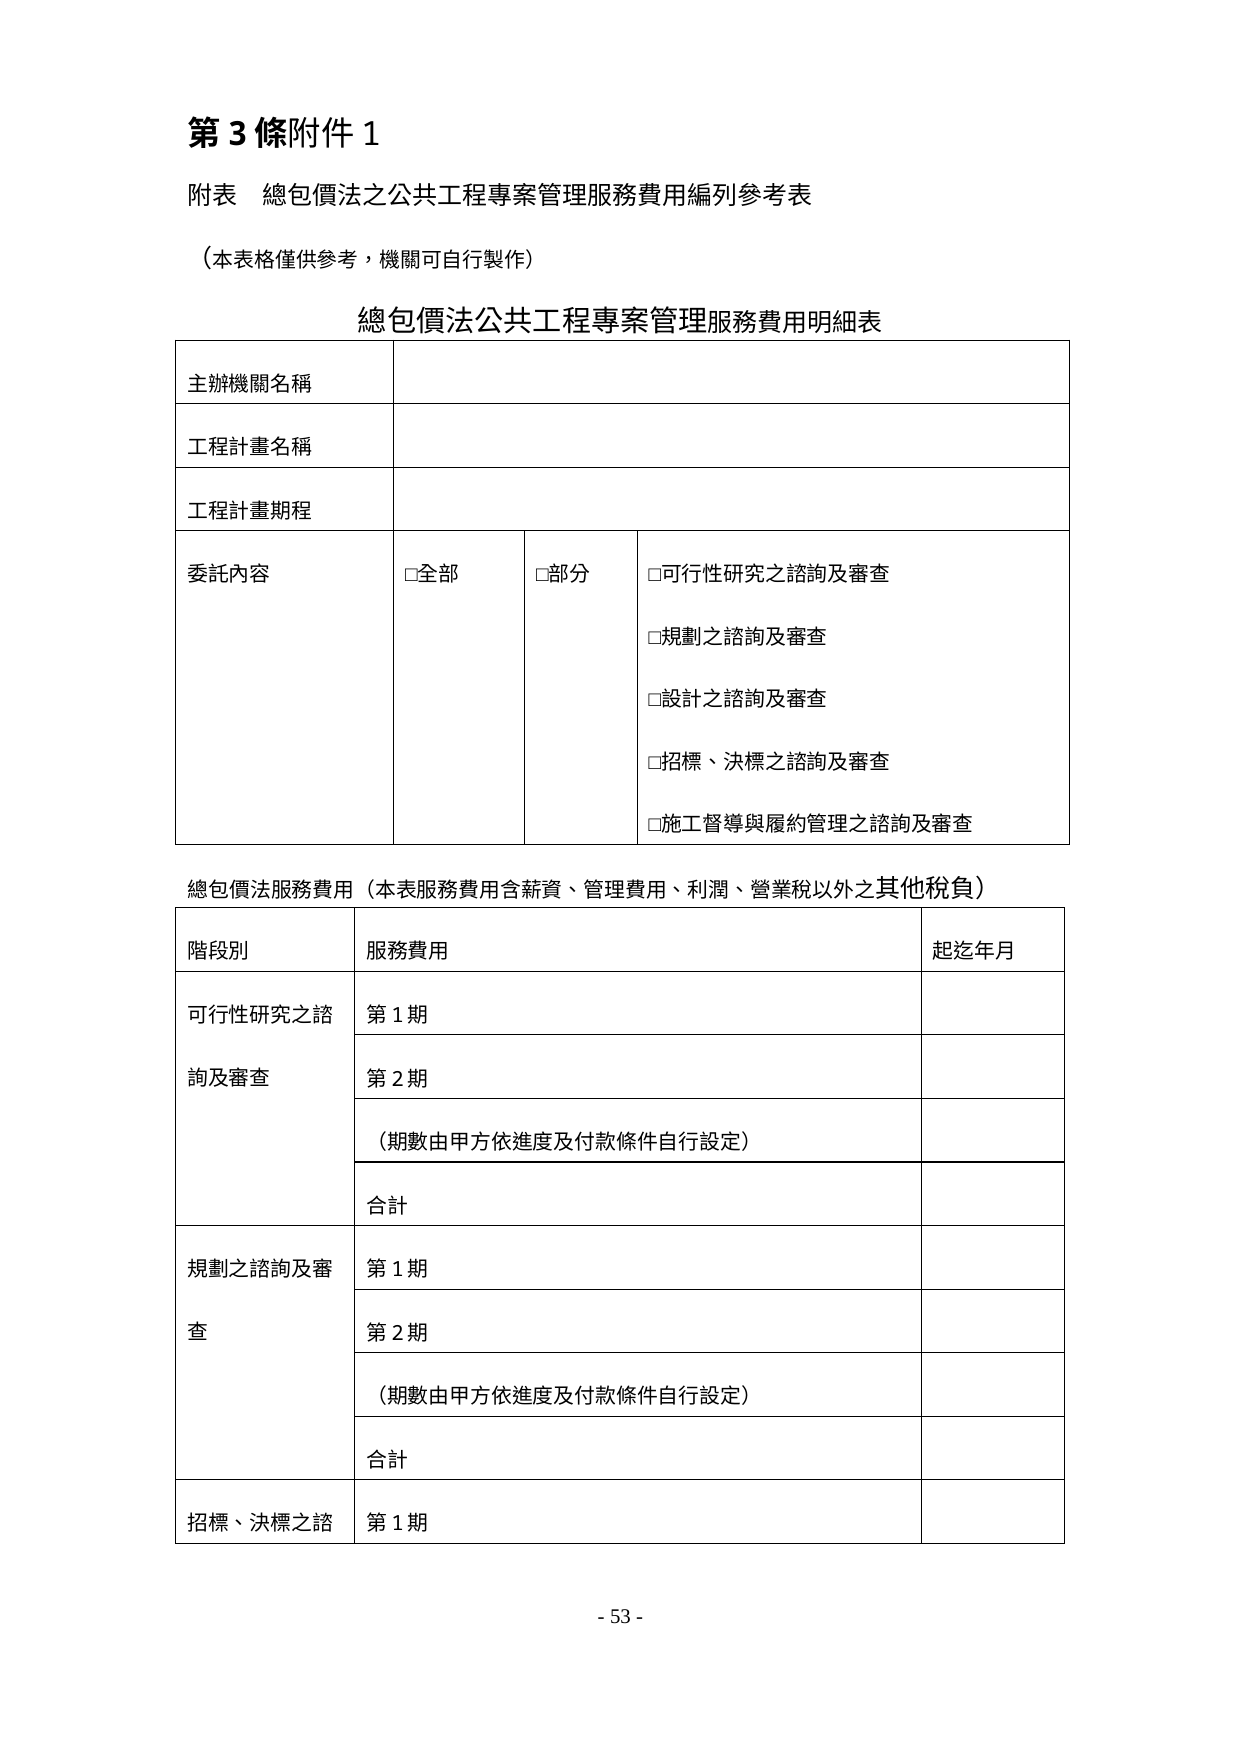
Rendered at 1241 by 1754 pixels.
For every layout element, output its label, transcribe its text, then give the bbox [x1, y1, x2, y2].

table_header [394, 341, 1069, 403]
table_cell 第2期 [355, 1035, 921, 1098]
table_cell □全部 [394, 531, 524, 844]
table_cell [922, 1099, 1064, 1161]
table_header 起迄年月 [922, 908, 1064, 971]
table_cell [394, 468, 1069, 530]
text 附表 總包價法之公共工程專案管理服務費用編列參考表 [187, 152, 1053, 214]
table_cell 第1期 [355, 1226, 921, 1288]
table_cell 規劃之諮詢及審查 [176, 1226, 354, 1479]
table_cell 合計 [355, 1163, 921, 1225]
text 第3條附件1 [187, 89, 1053, 152]
table_cell 招標、決標之諮 [176, 1480, 354, 1543]
table_cell [922, 972, 1064, 1034]
text 總包價法服務費用（本表服務費用含薪資、管理費用、利潤、營業稅以外之其他稅負） [187, 845, 1053, 907]
table_cell [922, 1417, 1064, 1479]
table_cell 第1期 [355, 972, 921, 1034]
table_cell □可行性研究之諮詢及審查 □規劃之諮詢及審查 □設計之諮詢及審查 □招標、決標之諮詢及審查 □施工督導與履約管理之諮詢及審查 [638, 531, 1069, 844]
table_cell [922, 1480, 1064, 1543]
table_cell 委託內容 [176, 531, 393, 844]
table_cell □部分 [525, 531, 637, 844]
table_header 服務費用 [355, 908, 921, 971]
table_cell [922, 1290, 1064, 1352]
table_cell [922, 1353, 1064, 1416]
table_cell （期數由甲方依進度及付款條件自行設定） [355, 1099, 921, 1161]
table_cell [922, 1035, 1064, 1098]
table_cell [922, 1163, 1064, 1225]
table_cell 第1期 [355, 1480, 921, 1543]
table_header 主辦機關名稱 [176, 341, 393, 403]
table_cell （期數由甲方依進度及付款條件自行設定） [355, 1353, 921, 1416]
table_cell 工程計畫名稱 [176, 404, 393, 467]
table_cell [922, 1226, 1064, 1288]
table_cell 合計 [355, 1417, 921, 1479]
text 總包價法公共工程專案管理服務費用明細表 [187, 277, 1053, 339]
table_cell 第2期 [355, 1290, 921, 1352]
table_header 階段別 [176, 908, 354, 971]
text （本表格僅供參考，機關可自行製作） [187, 214, 1053, 277]
table_cell [394, 404, 1069, 467]
table_cell 可行性研究之諮詢及審查 [176, 972, 354, 1225]
table_cell 工程計畫期程 [176, 468, 393, 530]
